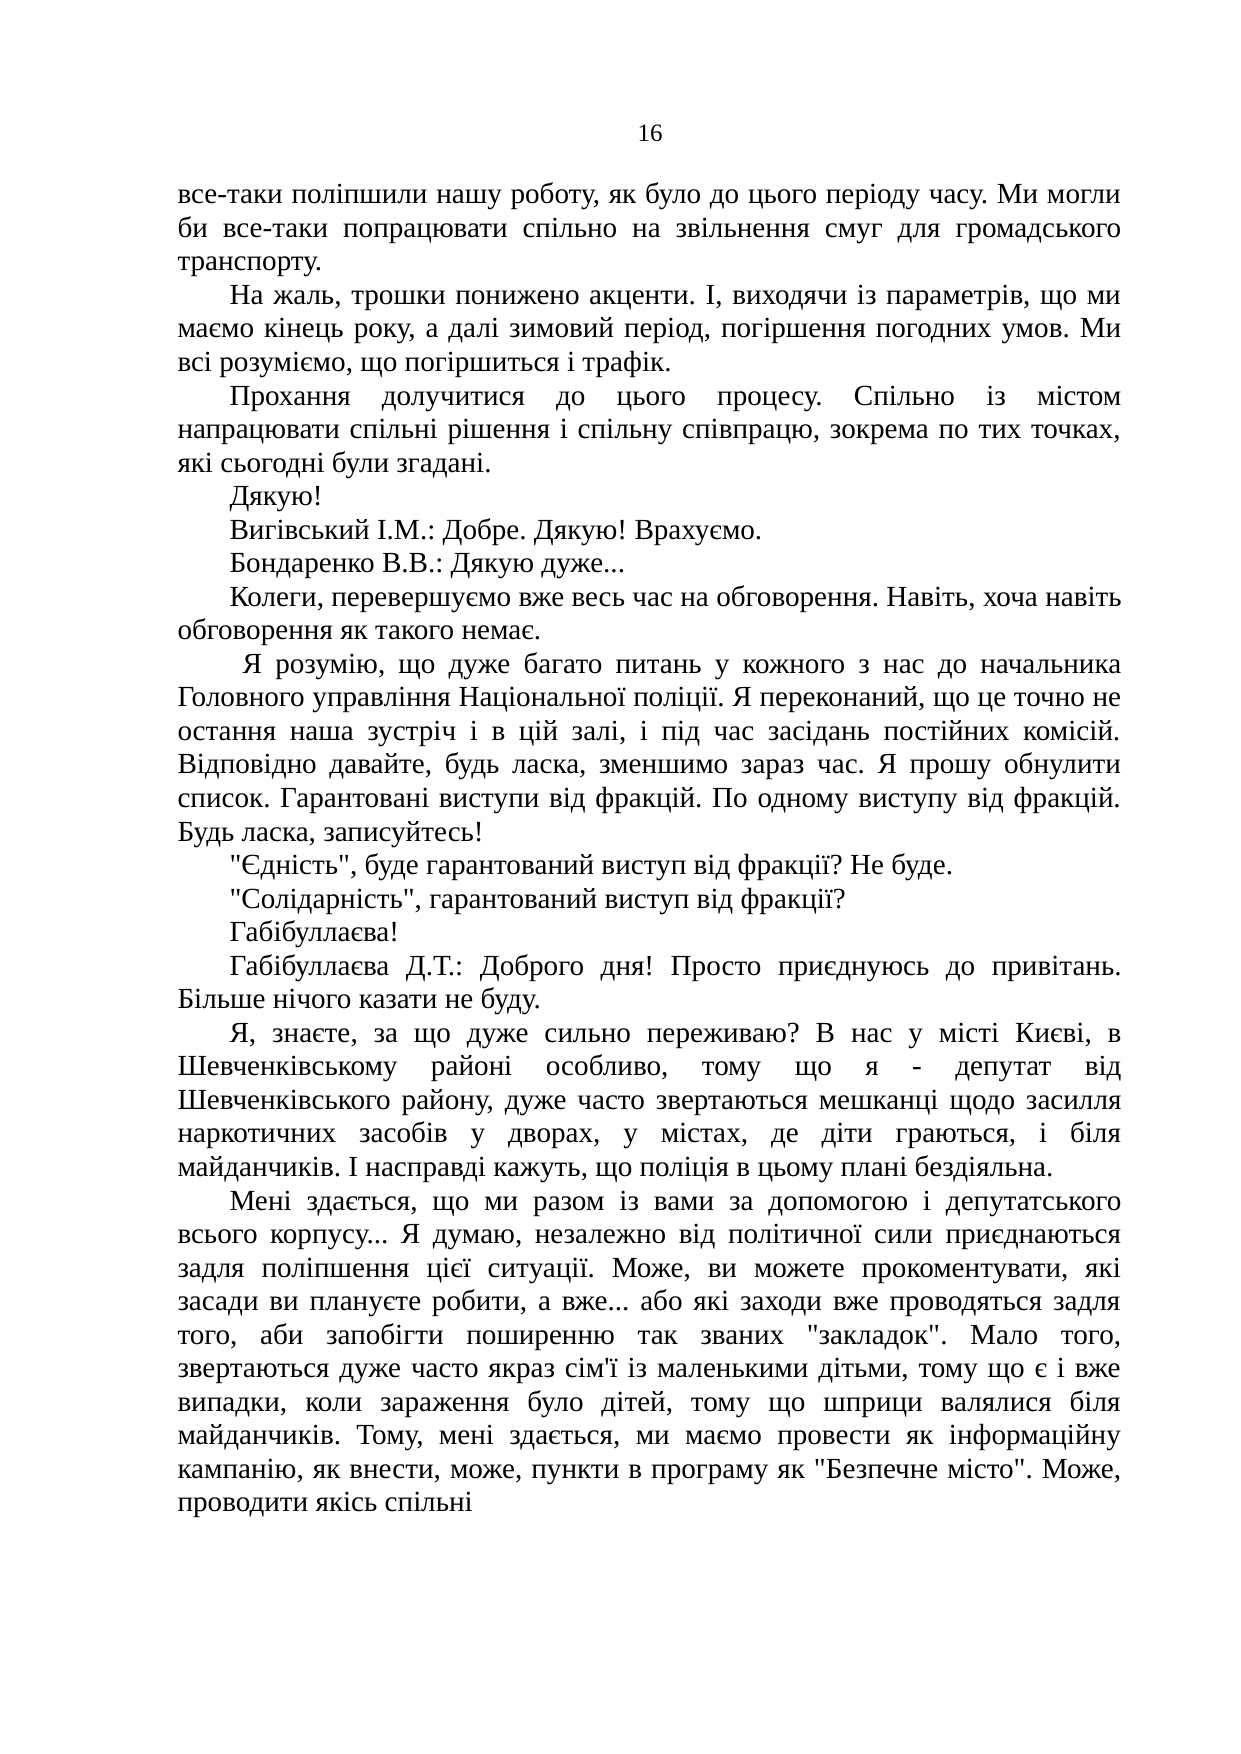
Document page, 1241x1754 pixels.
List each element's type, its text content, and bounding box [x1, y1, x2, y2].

text "Солідарність", гарантований виступ від фракції? [177, 881, 1122, 914]
text все-таки поліпшили нашу роботу, як було до цього періоду часу. Ми могли би все-таки попрацювати спільно на звільнення смуг для громадського транспорту. [177, 176, 1122, 277]
text Колеги, перевершуємо вже весь час на обговорення. Навіть, хоча навіть обговорення як такого немає. [177, 579, 1122, 646]
text Габібуллаєва Д.Т.: Доброго дня! Просто приєднуюсь до привітань. Більше нічого казати не буду. [177, 948, 1122, 1015]
text На жаль, трошки понижено акценти. І, виходячи із параметрів, що ми маємо кінець року, а далі зимовий період, погіршення погодних умов. Ми всі розуміємо, що погіршиться і трафік. [177, 277, 1122, 378]
text Мені здається, що ми разом із вами за допомогою і депутатського всього корпусу... Я думаю, незалежно від політичної сили приєднаються задля поліпшення цієї ситуації. Може, ви можете прокоментувати, які засади ви плануєте робити, а вже... або які заходи вже проводяться задля того, аби запобігти поширенню так званих "закладок". Мало того, звертаються дуже часто якраз сім'ї із маленькими дітьми, тому що є і вже випадки, коли зараження було дітей, тому що шприци валялися біля майданчиків. Тому, мені здається, ми маємо провести як інформаційну кампанію, як внести, може, пункти в програму як "Безпечне місто". Може, проводити якісь спільні [177, 1183, 1122, 1518]
text "Єдність", буде гарантований виступ від фракції? Не буде. [177, 847, 1122, 881]
text Я розумію, що дуже багато питань у кожного з нас до начальника Головного управління Національної поліції. Я переконаний, що це точно не остання наша зустріч і в цій залі, і під час засідань постійних комісій. Відповідно давайте, будь ласка, зменшимо зараз час. Я прошу обнулити список. Гарантовані виступи від фракцій. По одному виступу від фракцій. Будь ласка, записуйтесь! [177, 646, 1122, 847]
text Габібуллаєва! [177, 914, 1122, 948]
text Бондаренко В.В.: Дякую дуже... [177, 545, 1122, 579]
text Прохання долучитися до цього процесу. Спільно із містом напрацювати спільні рішення і спільну співпрацю, зокрема по тих точках, які сьогодні були згадані. [177, 378, 1122, 478]
text Я, знаєте, за що дуже сильно переживаю? В нас у місті Києві, в Шевченківському районі особливо, тому що я - депутат від Шевченківського району, дуже часто звертаються мешканці щодо засилля наркотичних засобів у дворах, у містах, де діти граються, і біля майданчиків. І насправді кажуть, що поліція в цьому плані бездіяльна. [177, 1015, 1122, 1183]
text Вигівський І.М.: Добре. Дякую! Врахуємо. [177, 512, 1122, 545]
text Дякую! [177, 478, 1122, 512]
